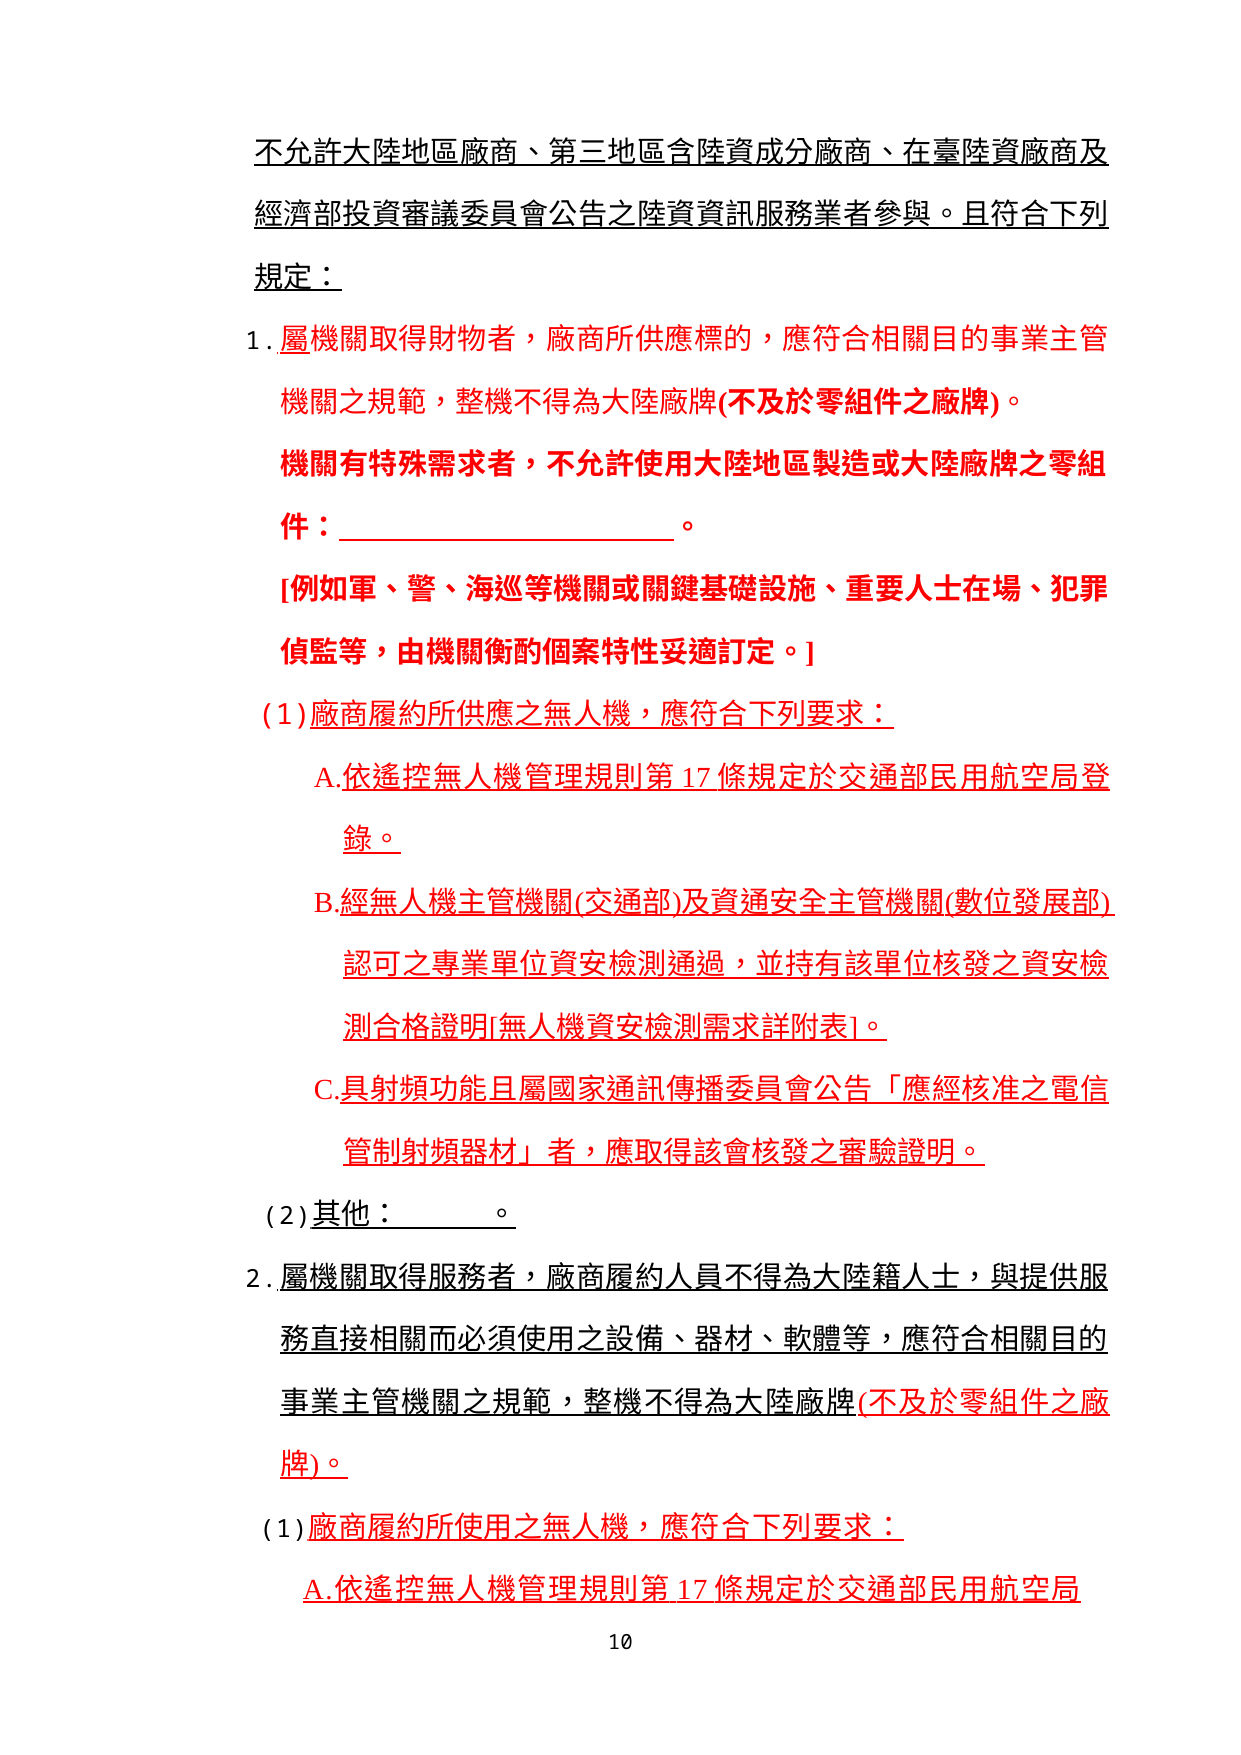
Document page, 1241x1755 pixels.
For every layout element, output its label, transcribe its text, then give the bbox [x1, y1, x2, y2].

list 廠商履約所供應之無人機，應符合下列要求： [310, 670, 1110, 733]
list 經無人機主管機關(交通部)及資通安全主管機關(數位發展部)認可之專業單位資安檢測通過，並持有該單位核發之資安檢測合格證明[無人機資安檢測需求詳附表]。 [314, 858, 1110, 1045]
list 廠商履約所使用之無人機，應符合下列要求： [307, 1483, 1110, 1545]
text [例如軍、警、海巡等機關或關鍵基礎設施、重要人士在場、犯罪偵監等，由機關衡酌個案特性妥適訂定。] [280, 545, 1110, 670]
list 依遙控無人機管理規則第17條規定於交通部民用航空局登錄。 [314, 733, 1110, 858]
text A.依遙控無人機管理規則第17條規定於交通部民用航空局 [303, 1545, 1110, 1608]
text 機關有特殊需求者，不允許使用大陸地區製造或大陸廠牌之零組件： 。 [280, 420, 1110, 545]
list 其他： 。 [310, 1170, 1110, 1233]
list 屬機關取得財物者，廠商所供應標的，應符合相關目的事業主管機關之規範，整機不得為大陸廠牌(不及於零組件之廠牌)。 [245, 295, 1110, 420]
text 不允許大陸地區廠商、第三地區含陸資成分廠商、在臺陸資廠商及經濟部投資審議委員會公告之陸資資訊服務業者參與。且符合下列規定： [254, 108, 1110, 295]
list 屬機關取得服務者，廠商履約人員不得為大陸籍人士，與提供服務直接相關而必須使用之設備、器材、軟體等，應符合相關目的事業主管機關之規範，整機不得為大陸廠牌(不及於零組件之廠牌)。 [245, 1233, 1110, 1483]
list 具射頻功能且屬國家通訊傳播委員會公告「應經核准之電信管制射頻器材」者，應取得該會核發之審驗證明。 [314, 1045, 1110, 1170]
